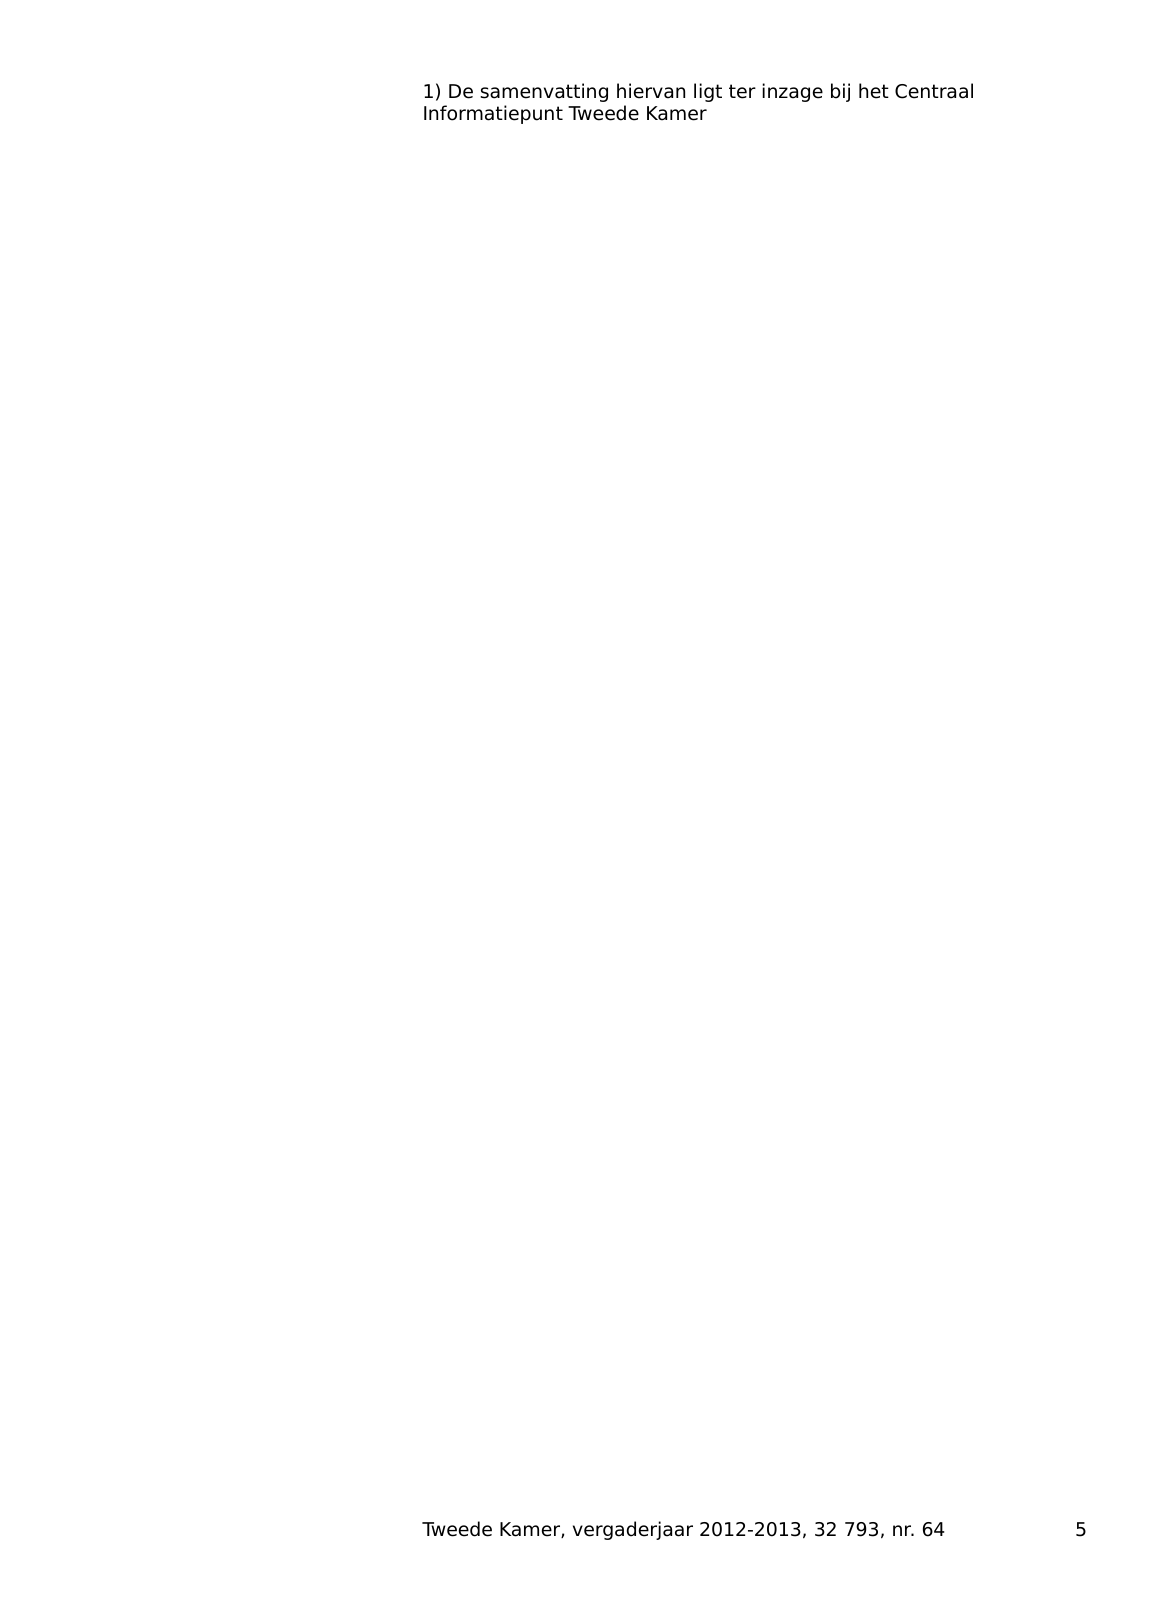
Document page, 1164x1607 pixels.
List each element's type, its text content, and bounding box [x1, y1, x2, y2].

text 1) De samenvatting hiervan ligt ter inzage bij het Centraal Informatiepunt Tweede Kamer [422, 81, 1087, 125]
